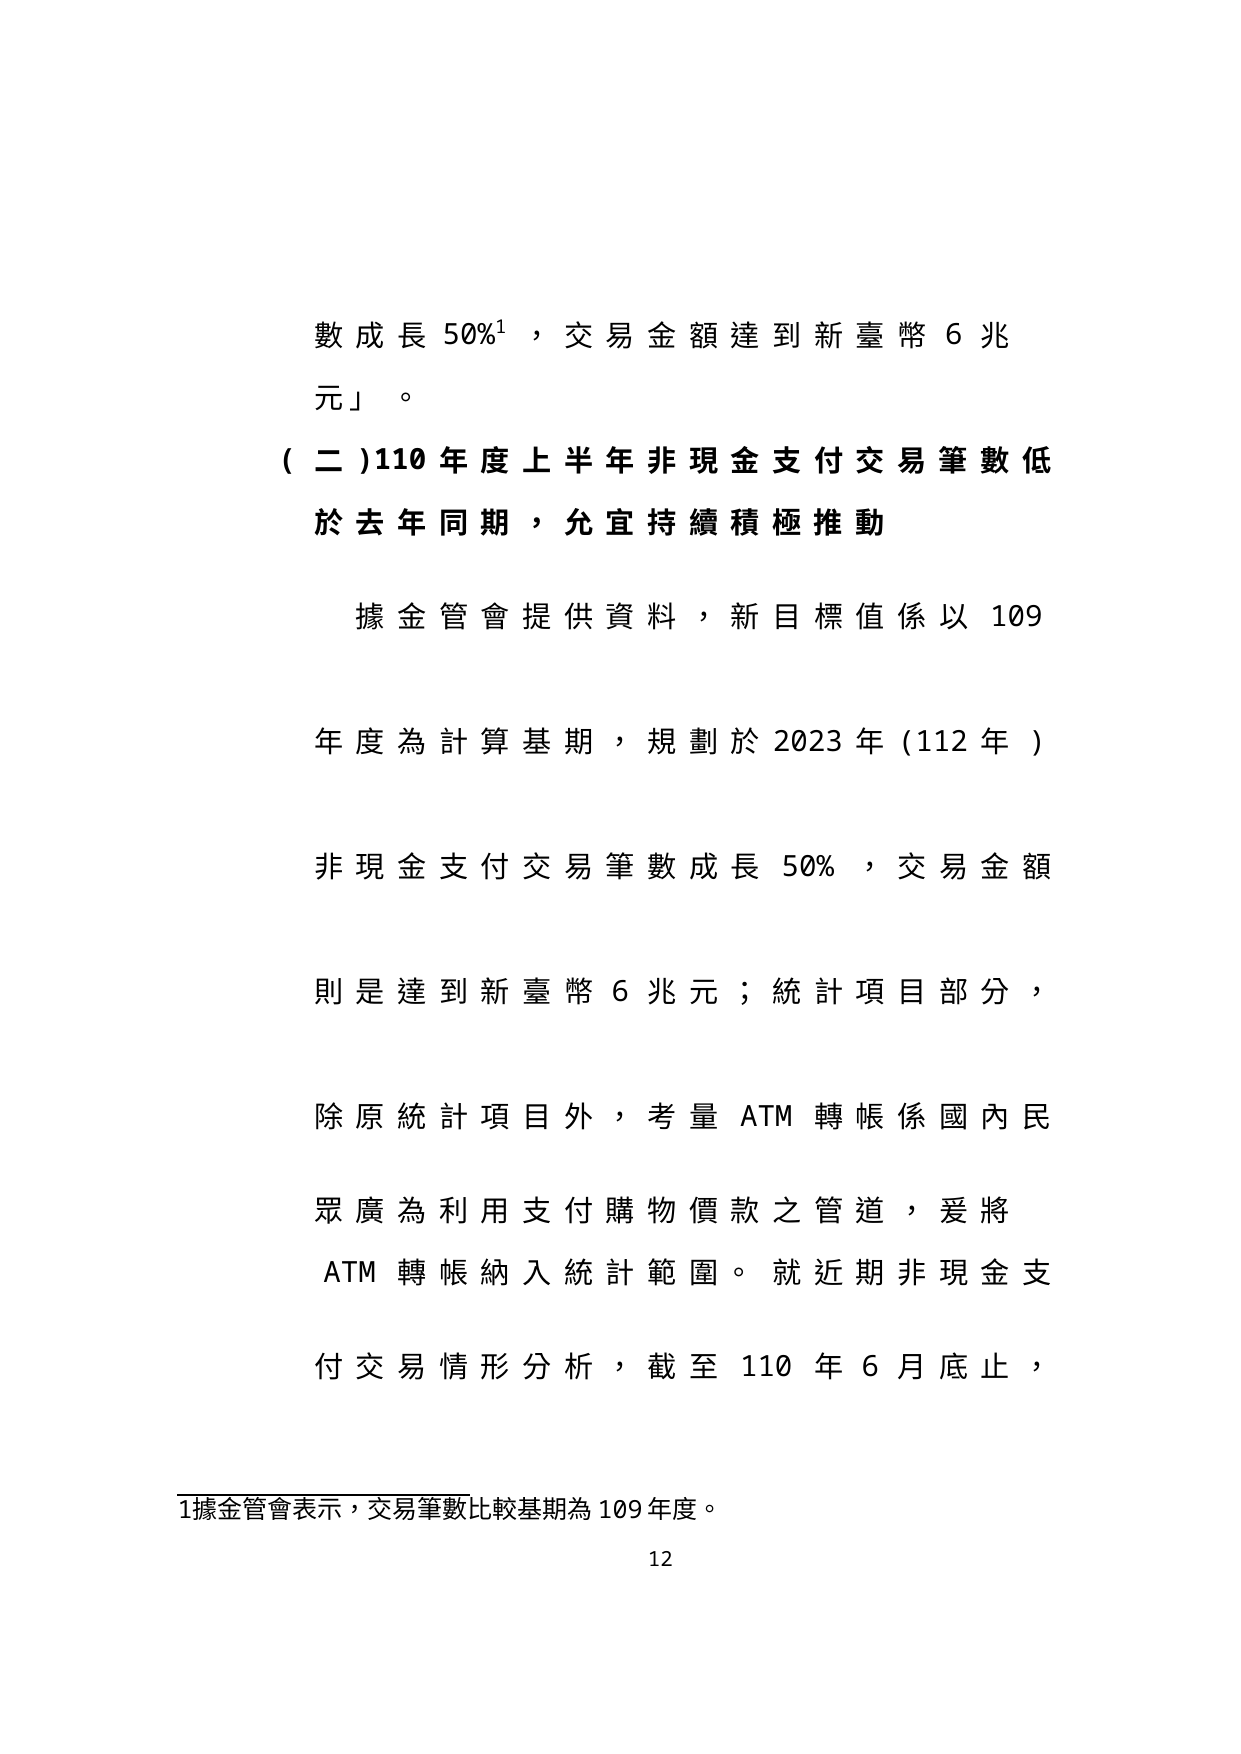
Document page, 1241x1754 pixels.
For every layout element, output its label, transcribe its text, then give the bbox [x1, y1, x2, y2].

text 據金管會表示，交易筆數比較基期為109年度。 [177, 1496, 1063, 1525]
text (二)110年度上半年非現金支付交易筆數低於去年同期，允宜持續積極推動 [242, 417, 1058, 542]
text 據金管會提供資料，新目標值係以109年度為計算基期，規劃於2023年(112年)非現金支付交易筆數成長50%，交易金額則是達到新臺幣6兆元；統計項目部分，除原統計項目外，考量ATM轉帳係國內民眾廣為利用支付購物價款之管道，爰將ATM轉帳納入統計範圍。就近期非現金支付交易情形分析，截至110年6月底止， [271, 542, 1058, 1417]
text 為順應國際非現金支付潮流，推升我國電子化支付與世界接軌，金管會提出「電子化支付比率五年倍增計畫」，預期該比率自104年之26%提升至109年底之52%。惟截至109年底止，電子化支付比率僅40.37%，與目標值存有落差。據金管會110年3月4日新聞稿，該會已成立「提升非現金支付交易推動工作小組」推動措施，並訂定新衡量指標為「非現金支付交易金額」及「非現金支付交易筆數」，新目標值則為「2023年非現金支付交易筆數成長50%，交易金額達到新臺幣6兆元」。 [271, 229, 1058, 417]
